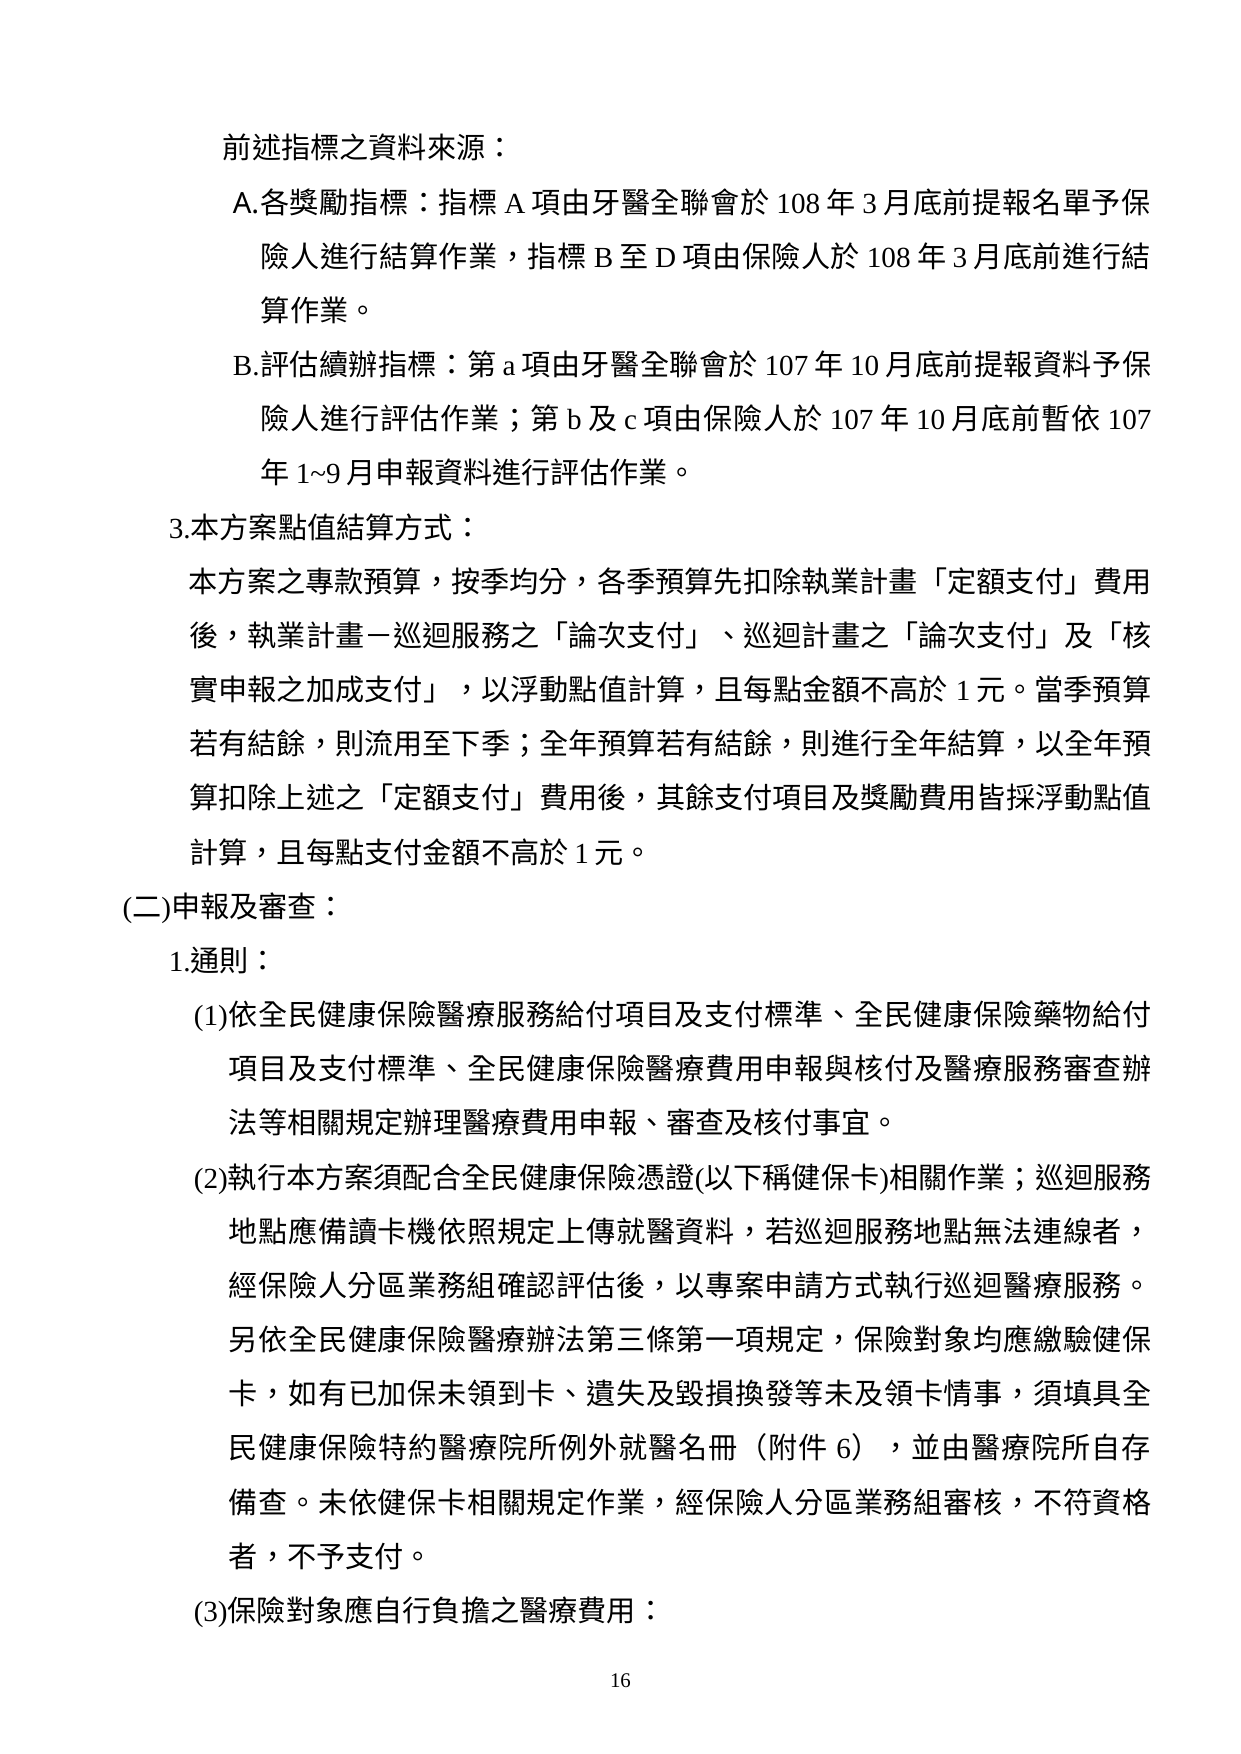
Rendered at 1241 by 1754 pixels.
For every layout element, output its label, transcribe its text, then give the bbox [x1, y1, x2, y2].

text A.各獎勵指標：指標A項由牙醫全聯會於108年3月底前提報名單予保險人進行結算作業，指標B至D項由保險人於108年3月底前進行結算作業。 [233, 170, 1152, 332]
text (1)依全民健康保險醫療服務給付項目及支付標準、全民健康保險藥物給付項目及支付標準、全民健康保險醫療費用申報與核付及醫療服務審查辦法等相關規定辦理醫療費用申報、審查及核付事宜。 [194, 982, 1152, 1145]
text 本方案之專款預算，按季均分，各季預算先扣除執業計畫「定額支付」費用後，執業計畫－巡迴服務之「論次支付」、巡迴計畫之「論次支付」及「核實申報之加成支付」，以浮動點值計算，且每點金額不高於1元。當季預算若有結餘，則流用至下季；全年預算若有結餘，則進行全年結算，以全年預算扣除上述之「定額支付」費用後，其餘支付項目及獎勵費用皆採浮動點值計算，且每點支付金額不高於1元。 [188, 549, 1152, 874]
text (二)申報及審查： [122, 874, 1152, 928]
text 1.通則： [168, 928, 1152, 982]
text (3)保險對象應自行負擔之醫療費用： [193, 1578, 1152, 1632]
text B.評估續辦指標：第a項由牙醫全聯會於107年10月底前提報資料予保險人進行評估作業；第b及c項由保險人於107年10月底前暫依107年1~9月申報資料進行評估作業。 [233, 332, 1152, 495]
text 前述指標之資料來源： [223, 116, 1152, 170]
text 3.本方案點值結算方式： [168, 495, 1152, 549]
text (2)執行本方案須配合全民健康保險憑證(以下稱健保卡)相關作業；巡迴服務地點應備讀卡機依照規定上傳就醫資料，若巡迴服務地點無法連線者，經保險人分區業務組確認評估後，以專案申請方式執行巡迴醫療服務。另依全民健康保險醫療辦法第三條第一項規定，保險對象均應繳驗健保卡，如有已加保未領到卡、遺失及毀損換發等未及領卡情事，須填具全民健康保險特約醫療院所例外就醫名冊（附件6），並由醫療院所自存備查。未依健保卡相關規定作業，經保險人分區業務組審核，不符資格者，不予支付。 [194, 1145, 1152, 1578]
